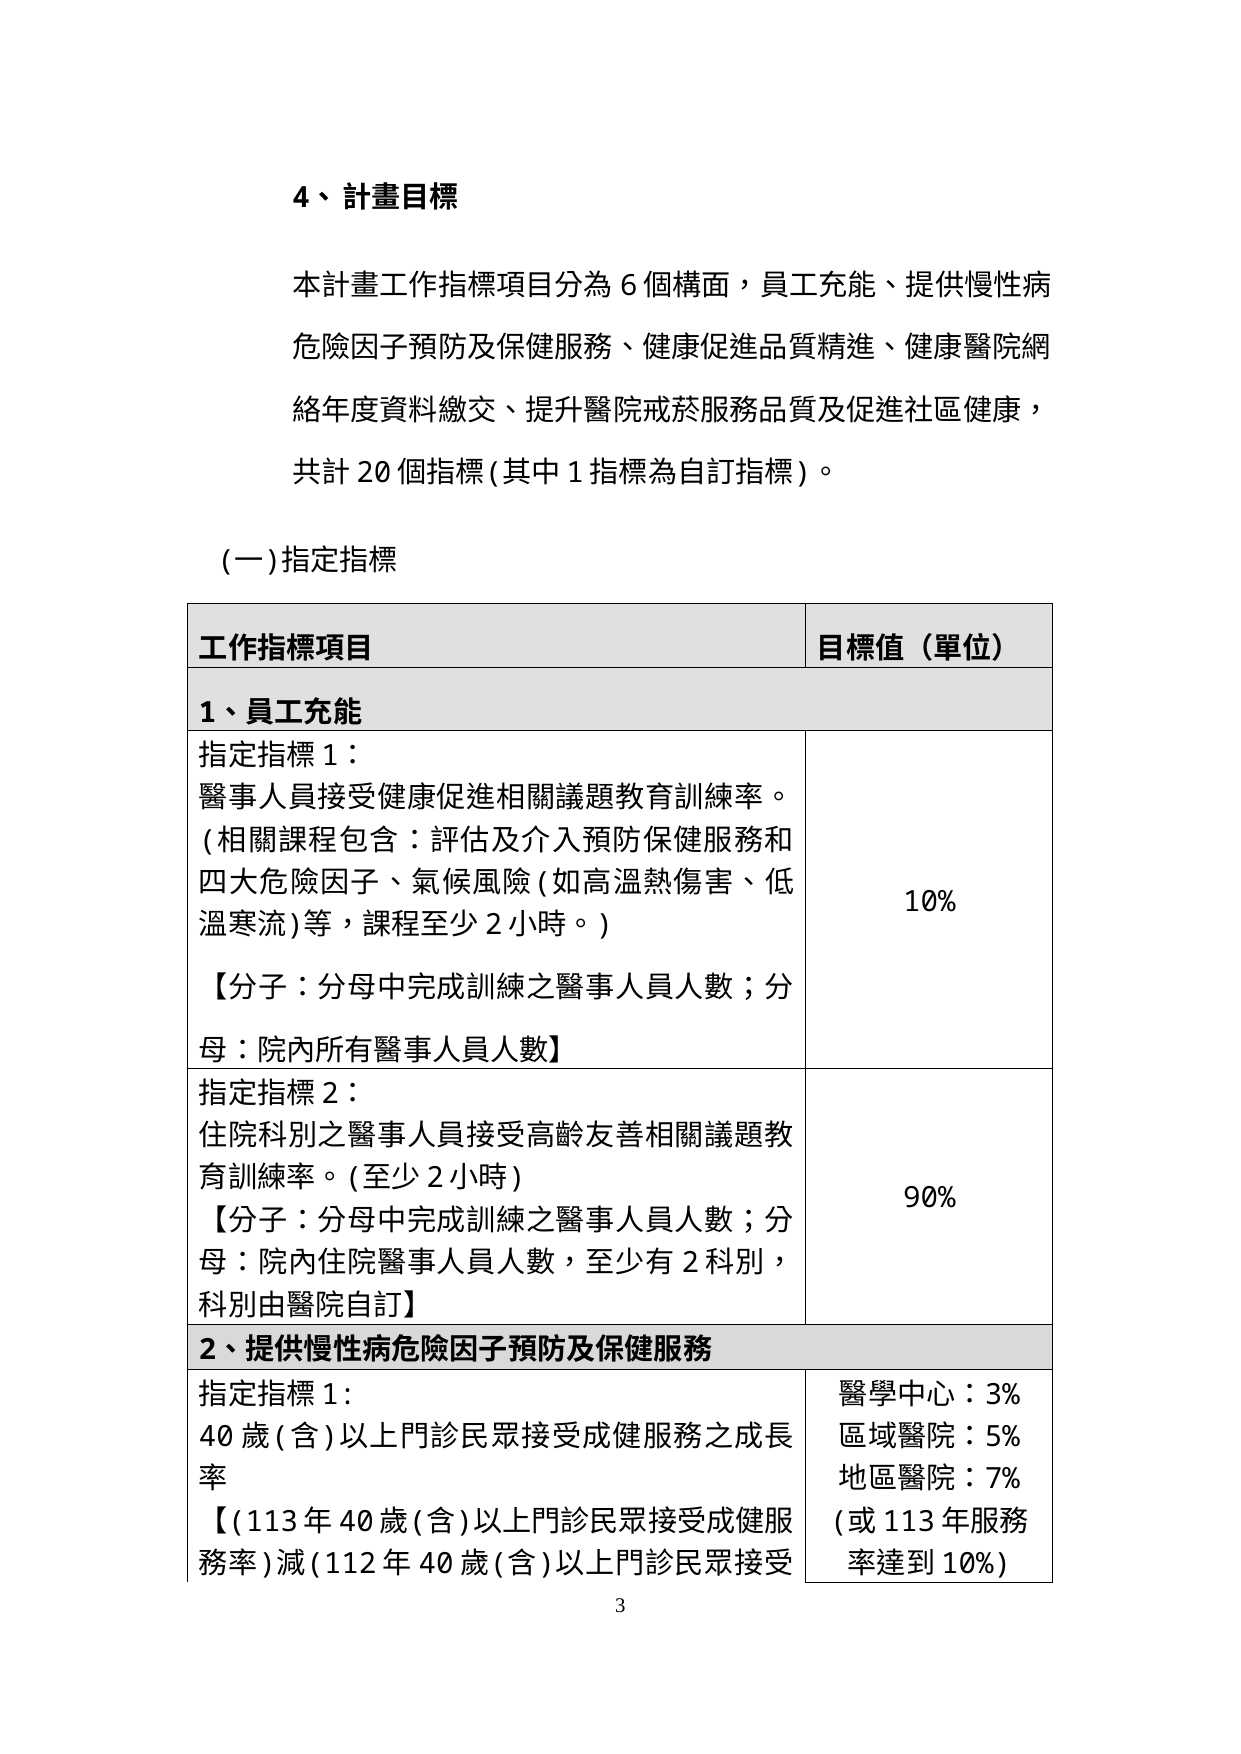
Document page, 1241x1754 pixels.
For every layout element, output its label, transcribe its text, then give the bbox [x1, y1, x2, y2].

table_cell 指定指標1: 40歲(含)以上門診民眾接受成健服務之成長率 【(113年40歲(含)以上門診民眾接受成健服務率)減(112年40歲(含)以上門診民眾接受 [188, 1370, 805, 1582]
table_cell 2、提供慢性病危險因子預防及保健服務 [188, 1325, 1052, 1369]
table_cell 醫學中心：3% 區域醫院：5% 地區醫院：7% (或113年服務率達到10%) [806, 1370, 1052, 1582]
table_cell 1、員工充能 [188, 668, 1052, 730]
table_cell 10% [806, 731, 1052, 1068]
table_cell 指定指標2： 住院科別之醫事人員接受高齡友善相關議題教育訓練率。(至少2小時) 【分子：分母中完成訓練之醫事人員人數；分母：院內住院醫事人員人數，至少有2科別，科別由醫院自訂】 [188, 1069, 805, 1323]
text (一)指定指標 [217, 516, 1053, 578]
table_header 工作指標項目 [188, 604, 805, 667]
table_header 目標值（單位） [806, 604, 1052, 667]
list 計畫目標 [292, 153, 1053, 216]
table_cell 指定指標1： 醫事人員接受健康促進相關議題教育訓練率。(相關課程包含：評估及介入預防保健服務和四大危險因子、氣候風險(如高溫熱傷害、低溫寒流)等，課程至少2小時。) 【分子：分母中完成訓練之醫事人員人數；分母：院內所有醫事人員人數】 [188, 731, 805, 1068]
text 本計畫工作指標項目分為6個構面，員工充能、提供慢性病危險因子預防及保健服務、健康促進品質精進、健康醫院網絡年度資料繳交、提升醫院戒菸服務品質及促進社區健康，共計20個指標(其中1指標為自訂指標)。 [292, 241, 1053, 491]
table_cell 90% [806, 1069, 1052, 1323]
